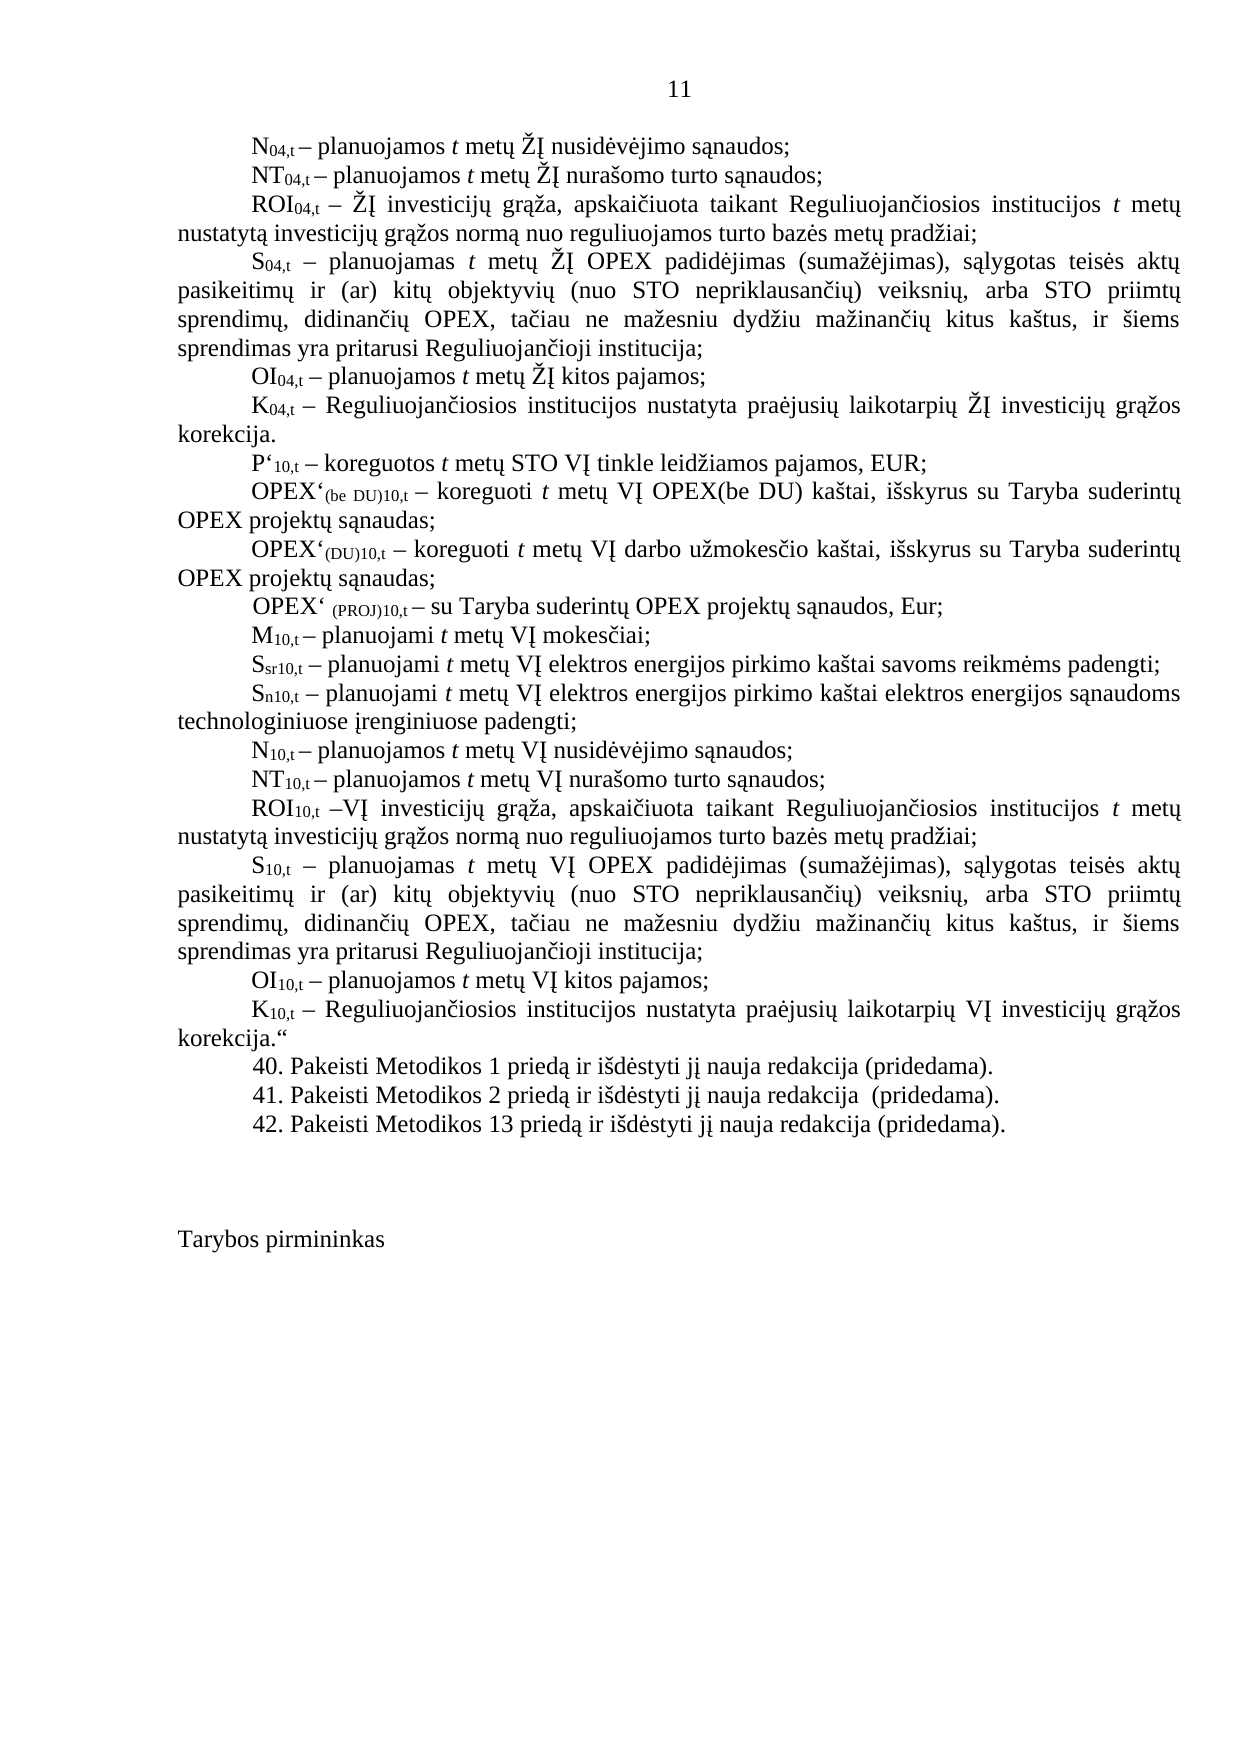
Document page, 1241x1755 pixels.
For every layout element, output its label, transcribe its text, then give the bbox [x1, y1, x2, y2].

text N10,t – planuojamos t metų VĮ nusidėvėjimo sąnaudos; [177, 735, 1181, 764]
text ROI10,t –VĮ investicijų grąža, apskaičiuota taikant Reguliuojančiosios institucijos t metų nustatytą investicijų grąžos normą nuo reguliuojamos turto bazės metų pradžiai; [177, 793, 1181, 850]
text OI10,t – planuojamos t metų VĮ kitos pajamos; [177, 965, 1181, 994]
text 42. Pakeisti Metodikos 13 priedą ir išdėstyti jį nauja redakcija (pridedama). [252, 1109, 1181, 1138]
text ROI04,t – ŽĮ investicijų grąža, apskaičiuota taikant Reguliuojančiosios institucijos t metų nustatytą investicijų grąžos normą nuo reguliuojamos turto bazės metų pradžiai; [177, 189, 1181, 246]
text S10,t – planuojamas t metų VĮ OPEX padidėjimas (sumažėjimas), sąlygotas teisės aktų pasikeitimų ir (ar) kitų objektyvių (nuo STO nepriklausančių) veiksnių, arba STO priimtų sprendimų, didinančių OPEX, tačiau ne mažesniu dydžiu mažinančių kitus kaštus, ir šiems sprendimas yra pritarusi Reguliuojančioji institucija; [177, 850, 1181, 965]
text Ssr10,t – planuojami t metų VĮ elektros energijos pirkimo kaštai savoms reikmėms padengti; [177, 649, 1181, 678]
text Sn10,t – planuojami t metų VĮ elektros energijos pirkimo kaštai elektros energijos sąnaudoms technologiniuose įrenginiuose padengti; [177, 678, 1181, 735]
text 40. Pakeisti Metodikos 1 priedą ir išdėstyti jį nauja redakcija (pridedama). [252, 1051, 1181, 1080]
text OPEX‘ (PROJ)10,t – su Taryba suderintų OPEX projektų sąnaudos, Eur; [177, 591, 1181, 620]
text M10,t – planuojami t metų VĮ mokesčiai; [177, 620, 1181, 649]
text OI04,t – planuojamos t metų ŽĮ kitos pajamos; [177, 361, 1181, 390]
text K04,t – Reguliuojančiosios institucijos nustatyta praėjusių laikotarpių ŽĮ investicijų grąžos korekcija. [177, 390, 1181, 448]
text 41. Pakeisti Metodikos 2 priedą ir išdėstyti jį nauja redakcija (pridedama). [252, 1080, 1181, 1109]
text N04,t – planuojamos t metų ŽĮ nusidėvėjimo sąnaudos; [177, 131, 1181, 160]
text NT10,t – planuojamos t metų VĮ nurašomo turto sąnaudos; [177, 764, 1181, 793]
text OPEX‘(DU)10,t – koreguoti t metų VĮ darbo užmokesčio kaštai, išskyrus su Taryba suderintų OPEX projektų sąnaudas; [177, 534, 1181, 591]
text S04,t – planuojamas t metų ŽĮ OPEX padidėjimas (sumažėjimas), sąlygotas teisės aktų pasikeitimų ir (ar) kitų objektyvių (nuo STO nepriklausančių) veiksnių, arba STO priimtų sprendimų, didinančių OPEX, tačiau ne mažesniu dydžiu mažinančių kitus kaštus, ir šiems sprendimas yra pritarusi Reguliuojančioji institucija; [177, 246, 1181, 361]
text OPEX‘(be DU)10,t – koreguoti t metų VĮ OPEX(be DU) kaštai, išskyrus su Taryba suderintų OPEX projektų sąnaudas; [177, 476, 1181, 534]
text P‘10,t – koreguotos t metų STO VĮ tinkle leidžiamos pajamos, EUR; [177, 448, 1181, 476]
text NT04,t – planuojamos t metų ŽĮ nurašomo turto sąnaudos; [177, 160, 1181, 189]
text K10,t – Reguliuojančiosios institucijos nustatyta praėjusių laikotarpių VĮ investicijų grąžos korekcija.“ [177, 994, 1181, 1051]
text Tarybos pirmininkas [177, 1224, 1181, 1253]
